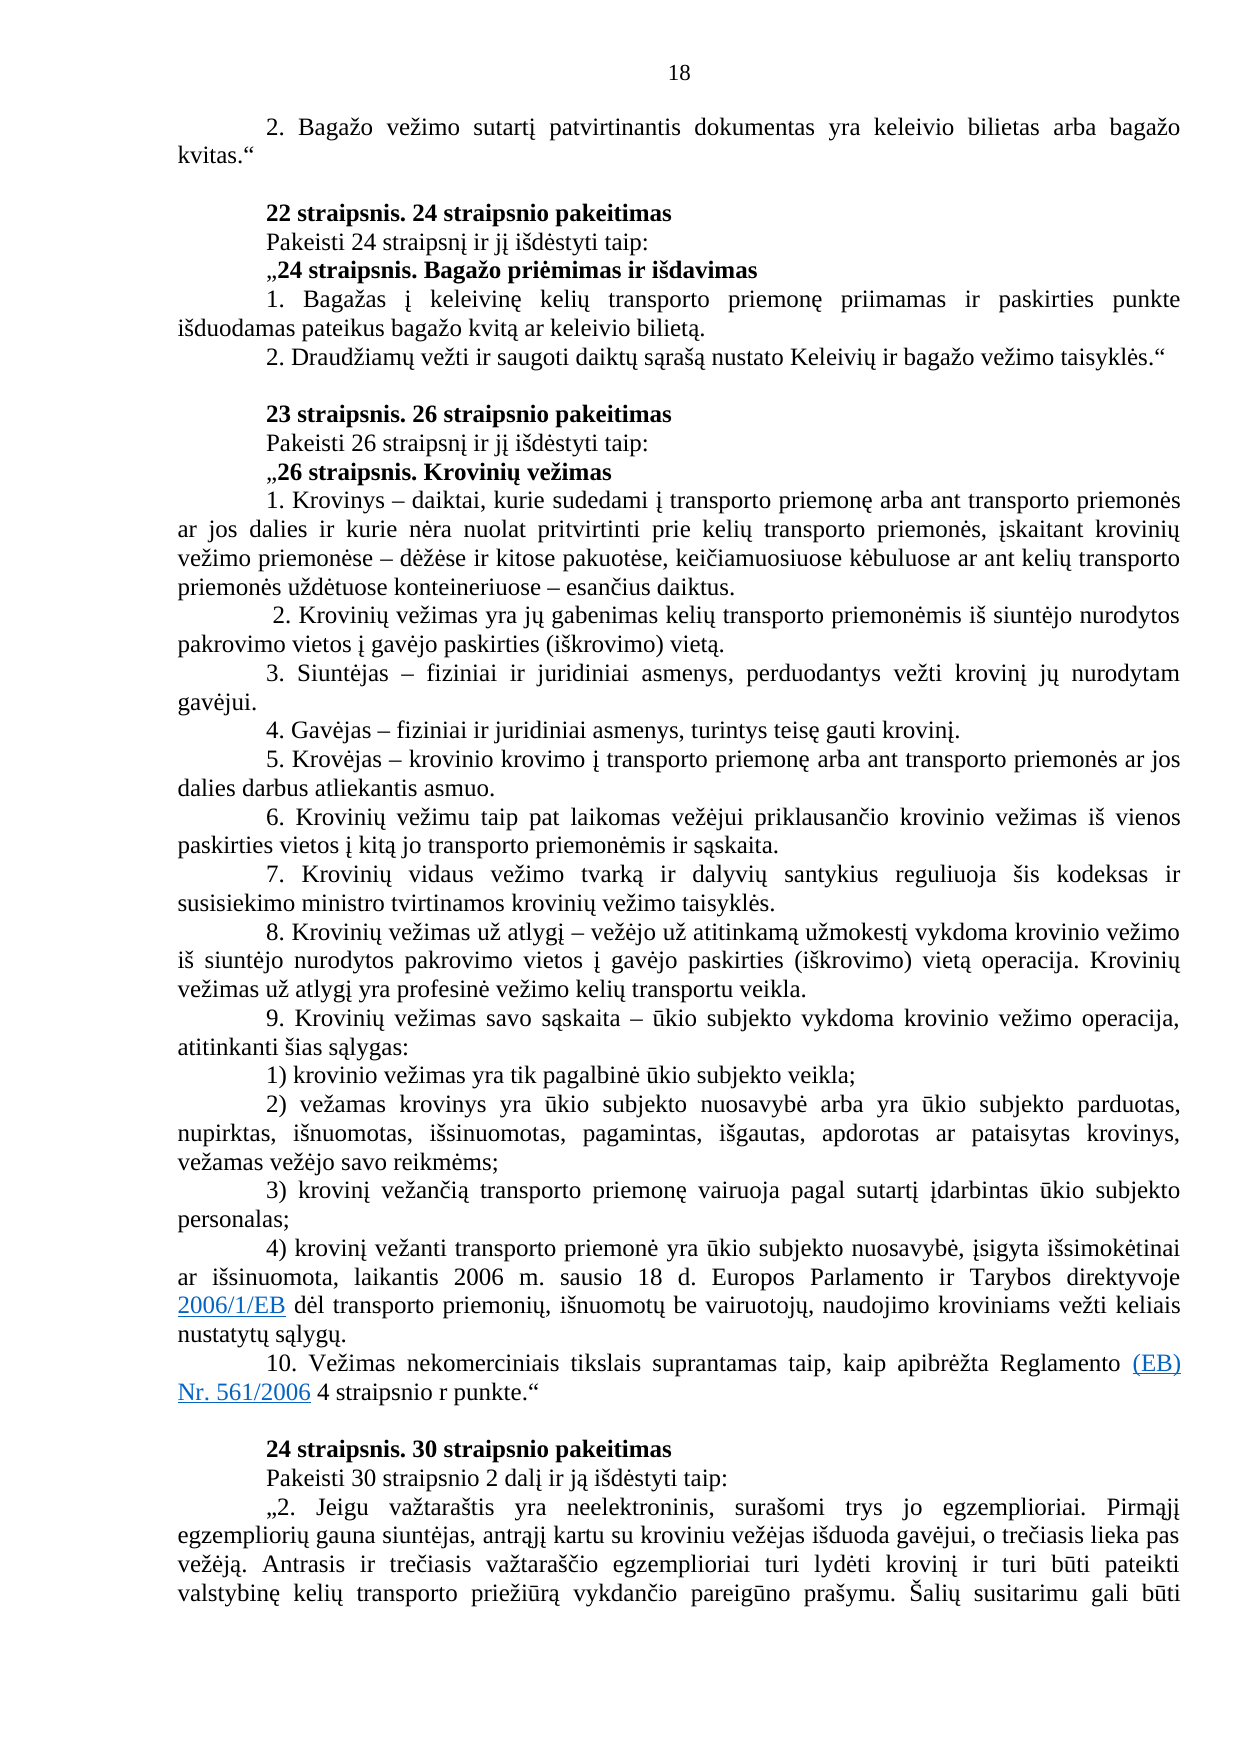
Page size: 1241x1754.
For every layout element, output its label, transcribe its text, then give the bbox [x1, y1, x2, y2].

text 7. Krovinių vidaus vežimo tvarką ir dalyvių santykius reguliuoja šis kodeksas ir susisiekimo ministro tvirtinamos krovinių vežimo taisyklės. [177, 859, 1181, 917]
text 2. Krovinių vežimas yra jų gabenimas kelių transporto priemonėmis iš siuntėjo nurodytos pakrovimo vietos į gavėjo paskirties (iškrovimo) vietą. [177, 601, 1181, 658]
text 3. Siuntėjas – fiziniai ir juridiniai asmenys, perduodantys vežti krovinį jų nurodytam gavėjui. [177, 658, 1181, 716]
text 10. Vežimas nekomerciniais tikslais suprantamas taip, kaip apibrėžta Reglamento (EB) Nr. 561/2006 4 straipsnio r punkte.“ [177, 1348, 1181, 1406]
text 4. Gavėjas – fiziniai ir juridiniai asmenys, turintys teisę gauti krovinį. [177, 716, 1181, 744]
text 2. Draudžiamų vežti ir saugoti daiktų sąrašą nustato Keleivių ir bagažo vežimo taisyklės.“ [177, 342, 1181, 371]
text 1. Bagažas į keleivinę kelių transporto priemonę priimamas ir paskirties punkte išduodamas pateikus bagažo kvitą ar keleivio bilietą. [177, 284, 1181, 342]
text 23 straipsnis. 26 straipsnio pakeitimas [177, 399, 1181, 428]
text „2. Jeigu važtaraštis yra neelektroninis, surašomi trys jo egzemplioriai. Pirmąjį egzempliorių gauna siuntėjas, antrąjį kartu su kroviniu vežėjas išduoda gavėjui, o trečiasis lieka pas vežėją. Antrasis ir trečiasis važtaraščio egzemplioriai turi lydėti krovinį ir turi būti pateikti valstybinę kelių transporto priežiūrą vykdančio pareigūno prašymu. Šalių susitarimu gali būti [177, 1492, 1181, 1607]
text 2) vežamas krovinys yra ūkio subjekto nuosavybė arba yra ūkio subjekto parduotas, nupirktas, išnuomotas, išsinuomotas, pagamintas, išgautas, apdorotas ar pataisytas krovinys, vežamas vežėjo savo reikmėms; [177, 1089, 1181, 1176]
text 5. Krovėjas – krovinio krovimo į transporto priemonę arba ant transporto priemonės ar jos dalies darbus atliekantis asmuo. [177, 744, 1181, 802]
text 3) krovinį vežančią transporto priemonę vairuoja pagal sutartį įdarbintas ūkio subjekto personalas; [177, 1176, 1181, 1233]
text 9. Krovinių vežimas savo sąskaita – ūkio subjekto vykdoma krovinio vežimo operacija, atitinkanti šias sąlygas: [177, 1003, 1181, 1061]
text 2. Bagažo vežimo sutartį patvirtinantis dokumentas yra keleivio bilietas arba bagažo kvitas.“ [177, 112, 1181, 169]
text 1. Krovinys – daiktai, kurie sudedami į transporto priemonę arba ant transporto priemonės ar jos dalies ir kurie nėra nuolat pritvirtinti prie kelių transporto priemonės, įskaitant krovinių vežimo priemonėse – dėžėse ir kitose pakuotėse, keičiamuosiuose kėbuluose ar ant kelių transporto priemonės uždėtuose konteineriuose – esančius daiktus. [177, 486, 1181, 601]
text 1) krovinio vežimas yra tik pagalbinė ūkio subjekto veikla; [177, 1061, 1181, 1089]
text „24 straipsnis. Bagažo priėmimas ir išdavimas [177, 256, 1181, 284]
text 6. Krovinių vežimu taip pat laikomas vežėjui priklausančio krovinio vežimas iš vienos paskirties vietos į kitą jo transporto priemonėmis ir sąskaita. [177, 802, 1181, 859]
text Pakeisti 30 straipsnio 2 dalį ir ją išdėstyti taip: [266, 1463, 1181, 1492]
text Pakeisti 26 straipsnį ir jį išdėstyti taip: [266, 428, 1181, 457]
text 22 straipsnis. 24 straipsnio pakeitimas [177, 198, 1181, 227]
text 8. Krovinių vežimas už atlygį – vežėjo už atitinkamą užmokestį vykdoma krovinio vežimo iš siuntėjo nurodytos pakrovimo vietos į gavėjo paskirties (iškrovimo) vietą operacija. Krovinių vežimas už atlygį yra profesinė vežimo kelių transportu veikla. [177, 917, 1181, 1003]
text 24 straipsnis. 30 straipsnio pakeitimas [177, 1434, 1181, 1463]
text „26 straipsnis. Krovinių vežimas [266, 457, 1181, 486]
text 4) krovinį vežanti transporto priemonė yra ūkio subjekto nuosavybė, įsigyta išsimokėtinai ar išsinuomota, laikantis 2006 m. sausio 18 d. Europos Parlamento ir Tarybos direktyvoje 2006/1/EB dėl transporto priemonių, išnuomotų be vairuotojų, naudojimo kroviniams vežti keliais nustatytų sąlygų. [177, 1233, 1181, 1348]
text Pakeisti 24 straipsnį ir jį išdėstyti taip: [177, 227, 1181, 256]
